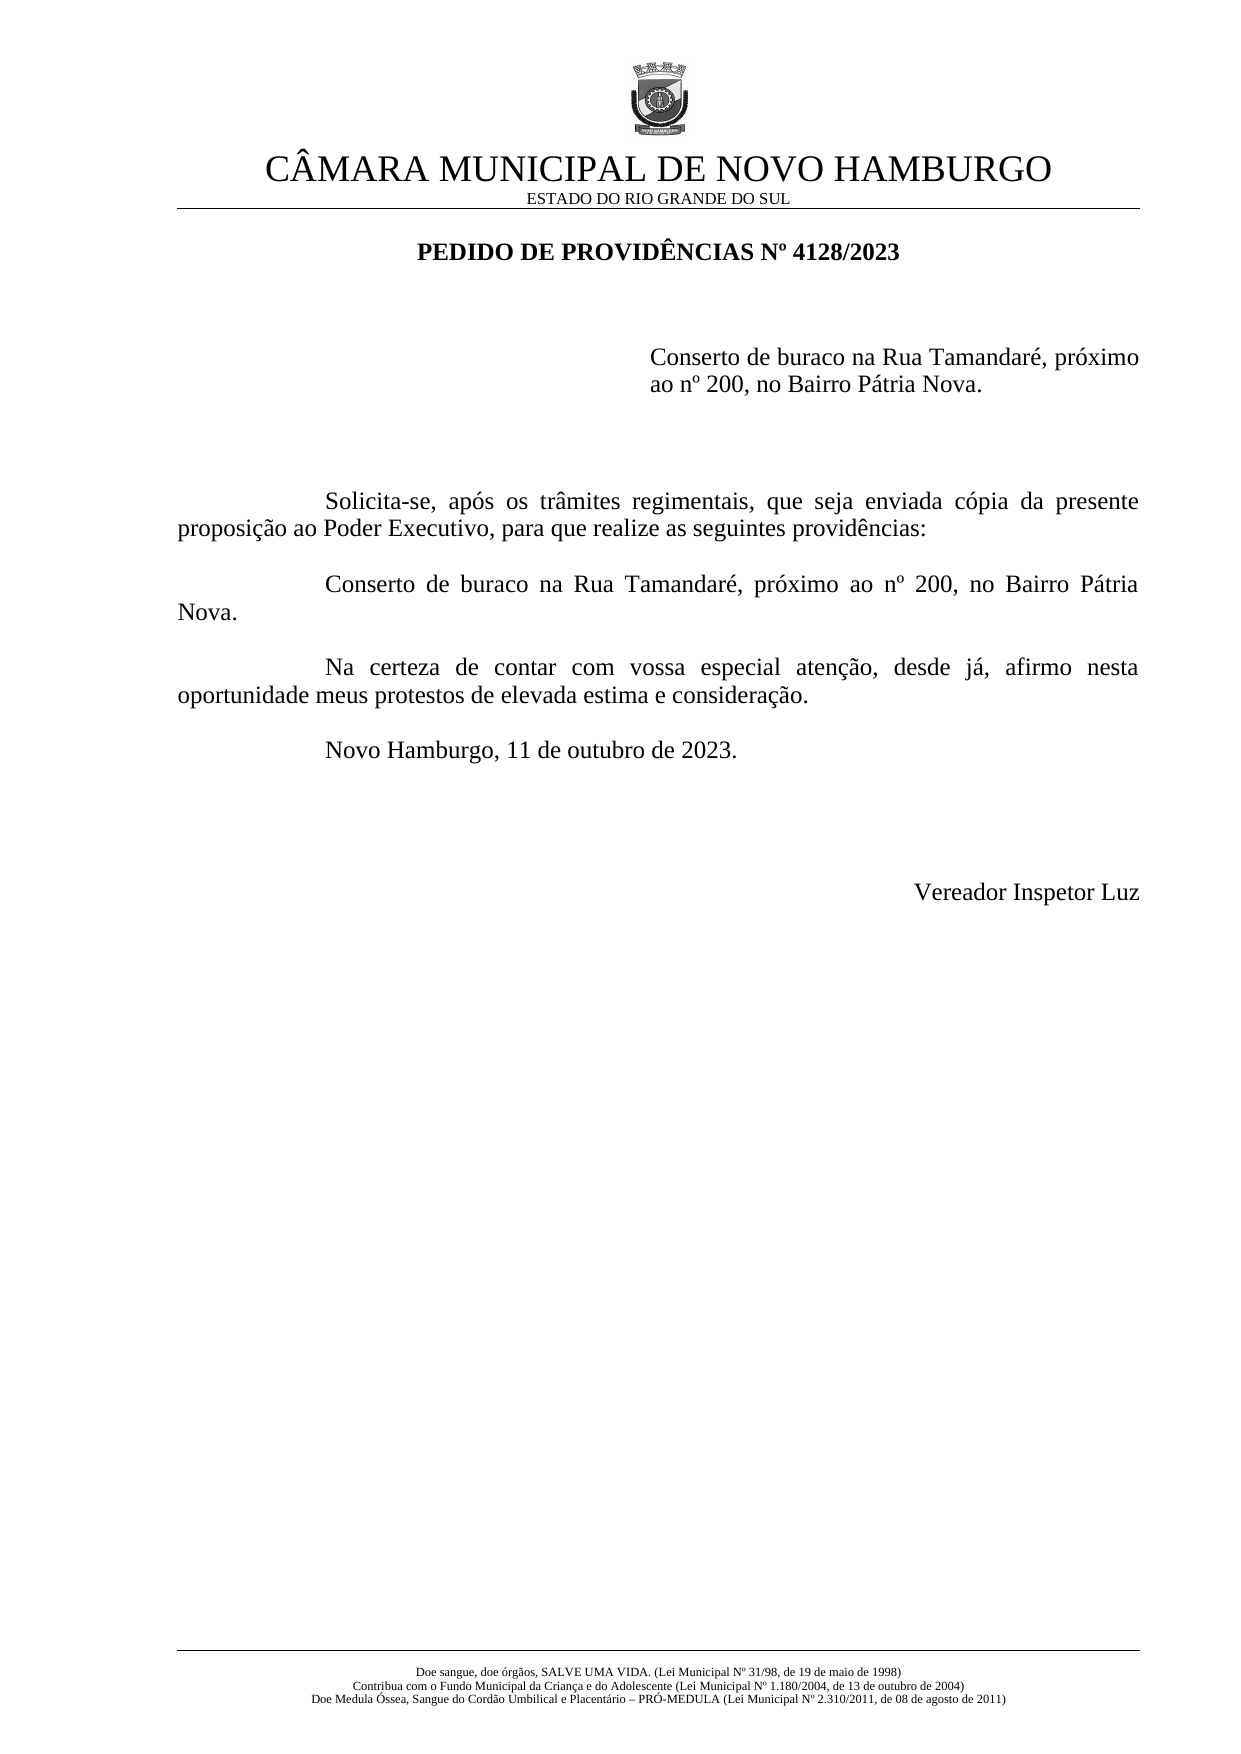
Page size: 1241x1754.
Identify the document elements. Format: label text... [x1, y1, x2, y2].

text Novo Hamburgo, 11 de outubro de 2023. [177, 736, 1140, 764]
text Na certeza de contar com vossa especial atenção, desde já, afirmo nesta oportunidade meus protestos de elevada estima e consideração. [177, 653, 1140, 708]
text Conserto de buraco na Rua Tamandaré, próximo ao nº 200, no Bairro Pátria Nova. [177, 570, 1140, 625]
text Conserto de buraco na Rua Tamandaré, próximo ao nº 200, no Bairro Pátria Nova. [650, 343, 1140, 398]
text PEDIDO DE PROVIDÊNCIAS Nº 4128/2023 [177, 238, 1140, 266]
text Vereador Inspetor Luz [177, 878, 1140, 906]
text Solicita-se, após os trâmites regimentais, que seja enviada cópia da presente proposição ao Poder Executivo, para que realize as seguintes providências: [177, 487, 1140, 542]
